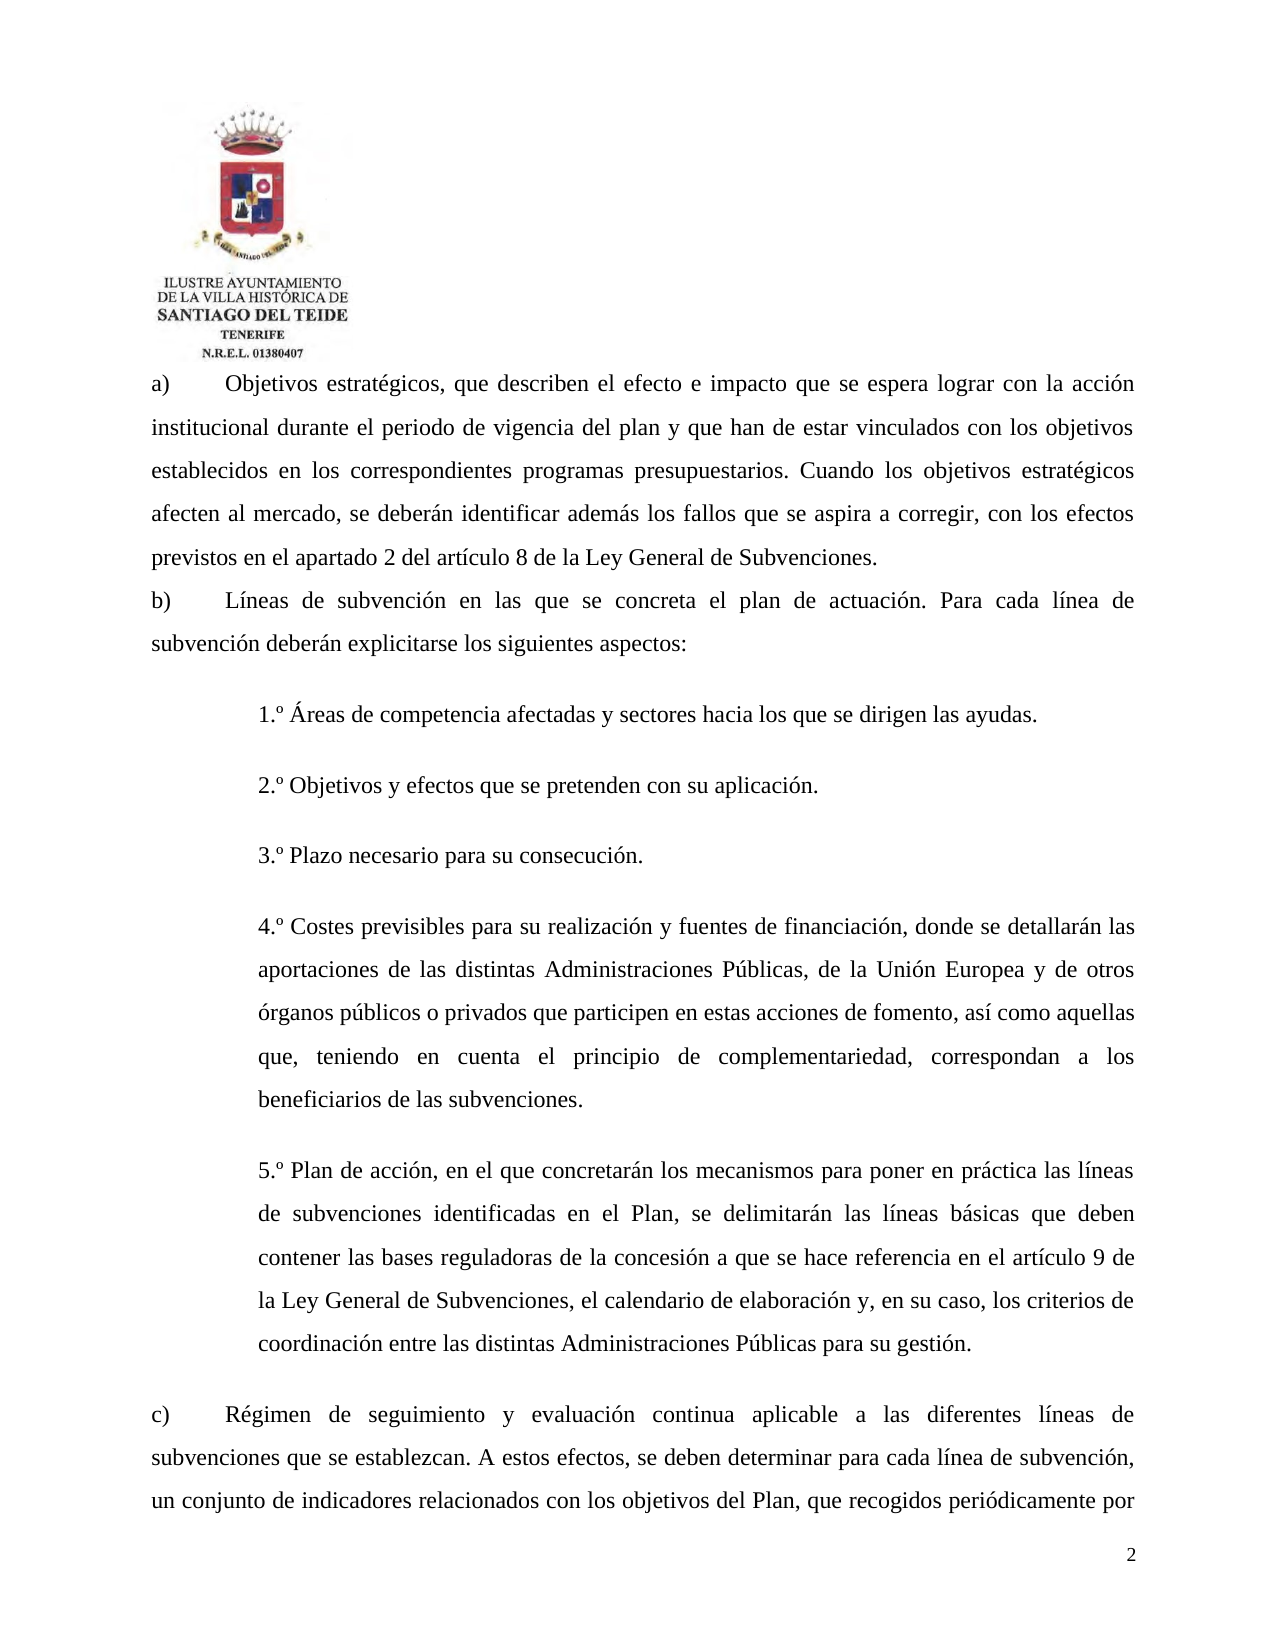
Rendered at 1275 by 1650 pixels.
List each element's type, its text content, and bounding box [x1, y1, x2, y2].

text 5.º Plan de acción, en el que concretarán los mecanismos para poner en práctica las líneas de subvenciones identificadas en el Plan, se delimitarán las líneas básicas que deben contener las bases reguladoras de la concesión a que se hace referencia en el artículo 9 de la Ley General de Subvenciones, el calendario de elaboración y, en su caso, los criterios de coordinación entre las distintas Administraciones Públicas para su gestión. [258, 1156, 1136, 1357]
list Líneas de subvención en las que se concreta el plan de actuación. Para cada línea de subvención deberán explicitarse los siguientes aspectos: [151, 586, 1136, 657]
text 3.º Plazo necesario para su consecución. [258, 841, 1136, 869]
text 2.º Objetivos y efectos que se pretenden con su aplicación. [258, 771, 1136, 798]
list Objetivos estratégicos, que describen el efecto e impacto que se espera lograr con la acción institucional durante el periodo de vigencia del plan y que han de estar vinculados con los objetivos establecidos en los correspondientes programas presupuestarios. Cuando los objetivos estratégicos afecten al mercado, se deberán identificar además los fallos que se aspira a corregir, con los efectos previstos en el apartado 2 del artículo 8 de la Ley General de Subvenciones. [151, 369, 1136, 570]
list Régimen de seguimiento y evaluación continua aplicable a las diferentes líneas de subvenciones que se establezcan. A estos efectos, se deben determinar para cada línea de subvención, un conjunto de indicadores relacionados con los objetivos del Plan, que recogidos periódicamente por [151, 1400, 1136, 1514]
text 1.º Áreas de competencia afectadas y sectores hacia los que se dirigen las ayudas. [258, 700, 1136, 728]
text 4.º Costes previsibles para su realización y fuentes de financiación, donde se detallarán las aportaciones de las distintas Administraciones Públicas, de la Unión Europea y de otros órganos públicos o privados que participen en estas acciones de fomento, así como aquellas que, teniendo en cuenta el principio de complementariedad, correspondan a los beneficiarios de las subvenciones. [258, 912, 1136, 1113]
